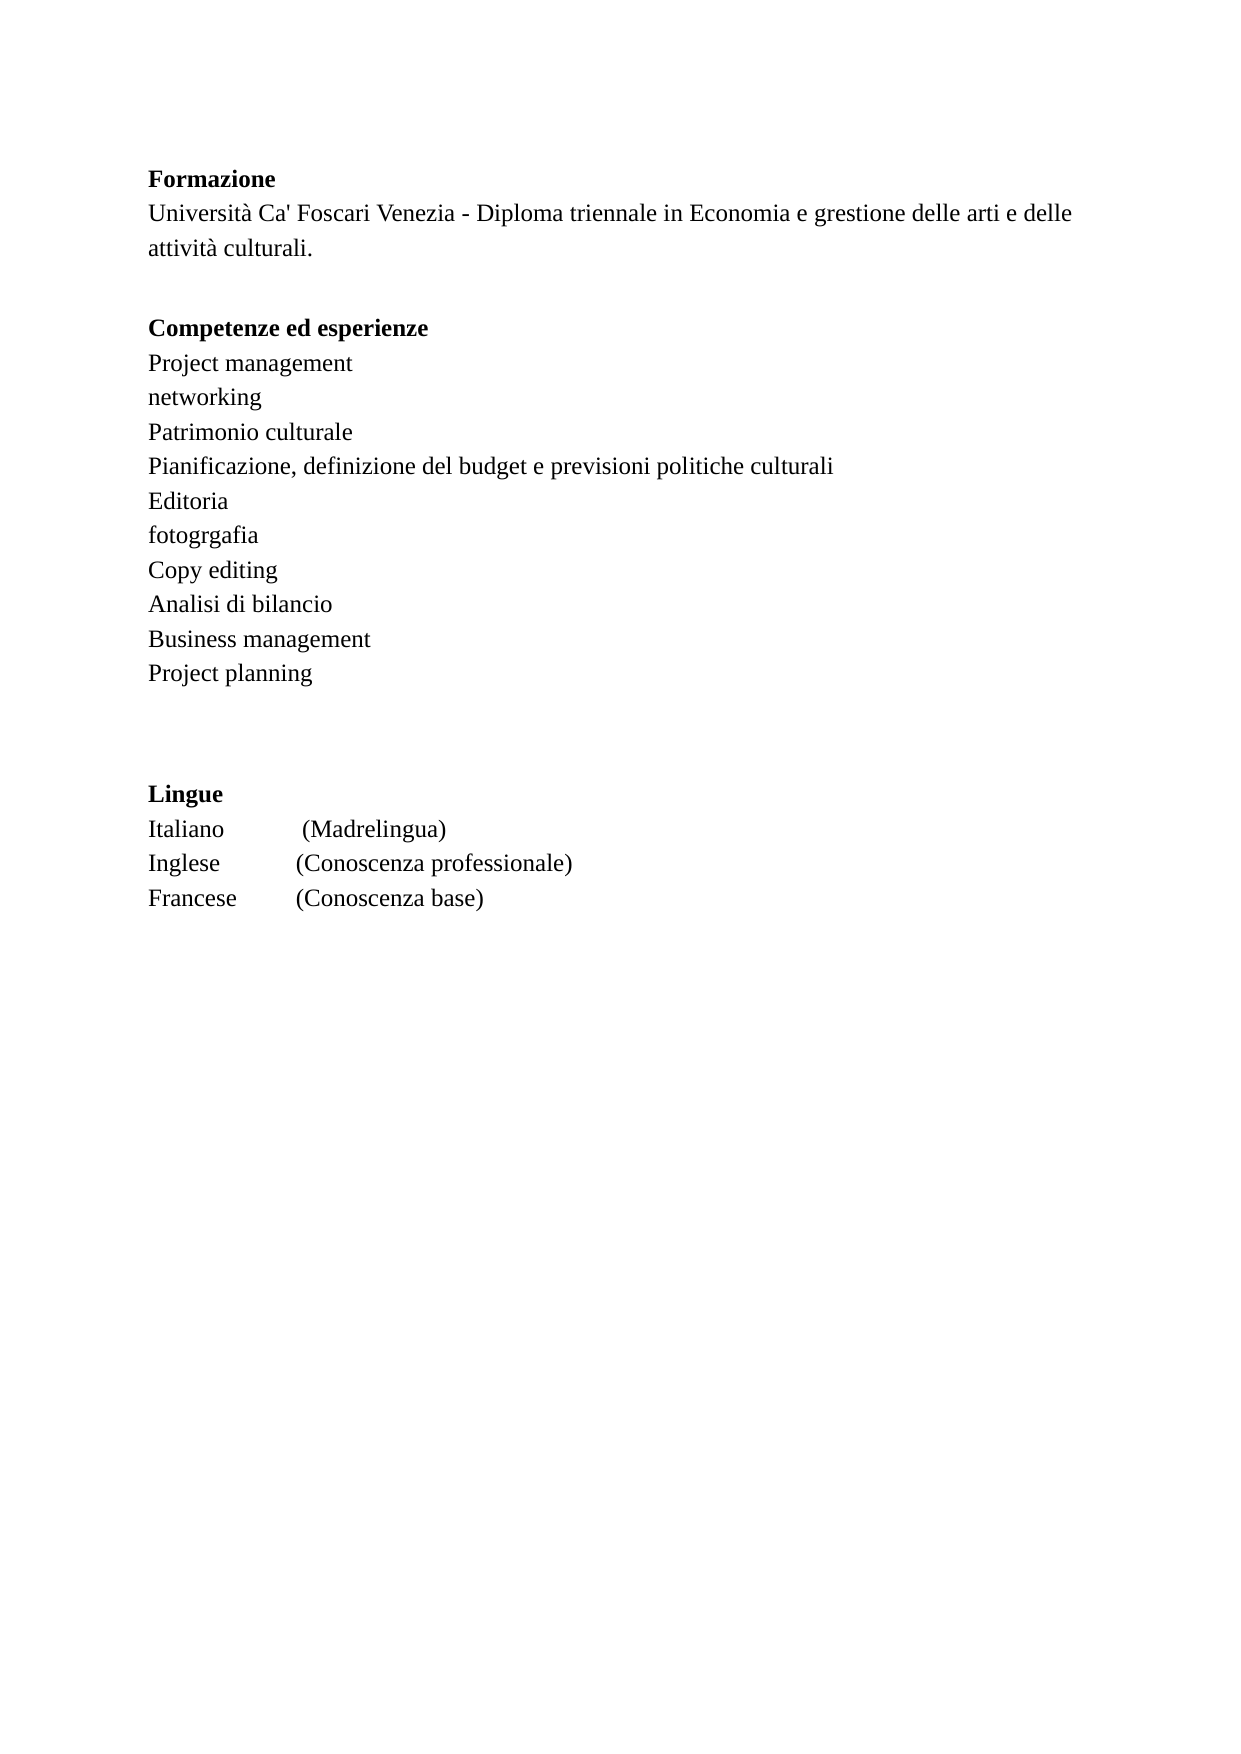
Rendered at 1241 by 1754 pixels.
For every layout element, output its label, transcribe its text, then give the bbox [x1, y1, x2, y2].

text Università Ca' Foscari Venezia - Diploma triennale in Economia e grestione delle arti e delle attività culturali. [148, 198, 1081, 262]
text Lingue [148, 779, 1081, 808]
text Italiano (Madrelingua) [148, 814, 1081, 842]
text Inglese (Conoscenza professionale) [148, 848, 1081, 877]
text Formazione [148, 164, 1081, 193]
text Editoria fotogrgafia Copy editing Analisi di bilancio Business management [148, 486, 1081, 652]
text Project management networking Patrimonio culturale Pianificazione, definizione del budget e previsioni politiche culturali [148, 348, 1081, 480]
text Competenze ed esperienze [148, 313, 1081, 342]
text Francese (Conoscenza base) [148, 883, 1081, 911]
text Project planning [148, 658, 1081, 687]
